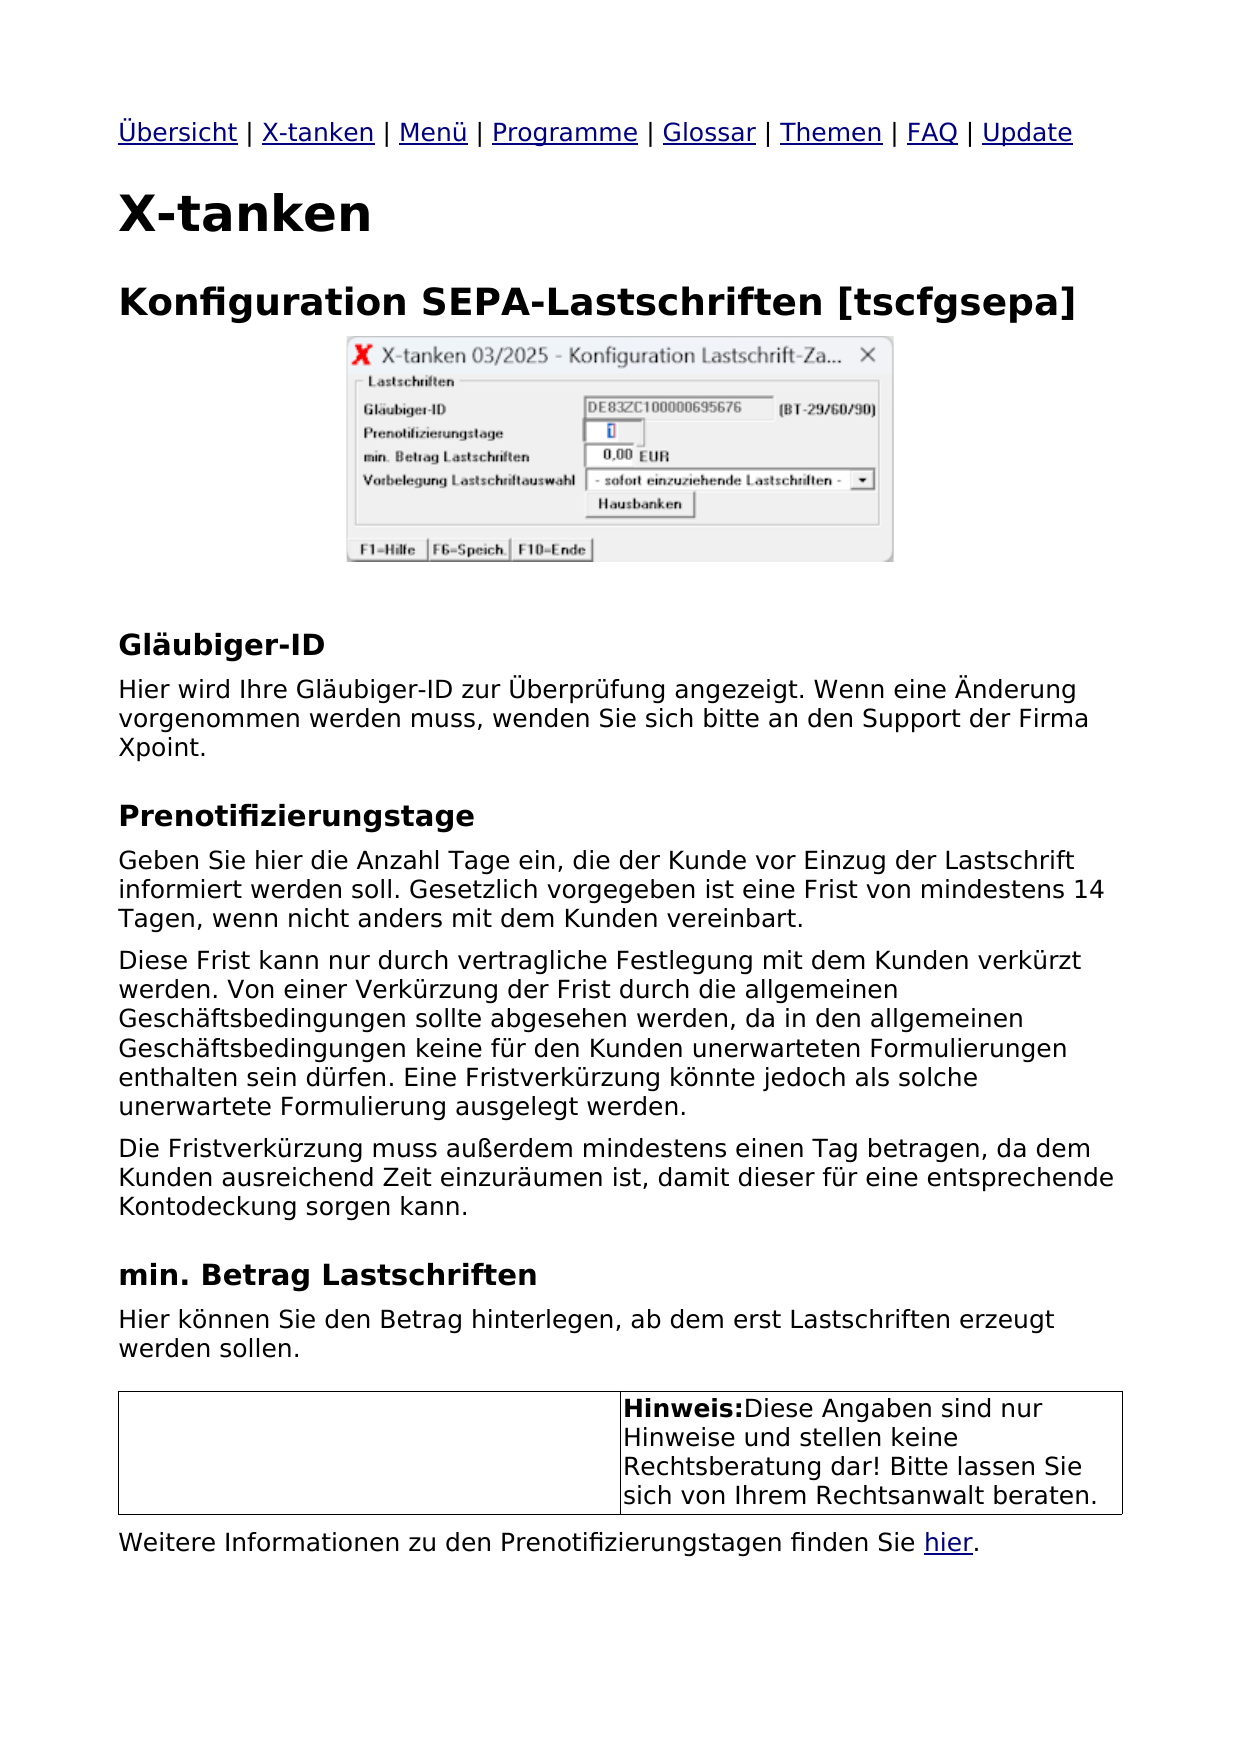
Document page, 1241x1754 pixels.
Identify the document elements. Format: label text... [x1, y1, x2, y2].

text Diese Frist kann nur durch vertragliche Festlegung mit dem Kunden verkürzt werden. Von einer Verkürzung der Frist durch die allgemeinen Geschäftsbedingungen sollte abgesehen werden, da in den allgemeinen Geschäftsbedingungen keine für den Kunden unerwarteten Formulierungen enthalten sein dürfen. Eine Fristverkürzung könnte jedoch als solche unerwartete Formulierung ausgelegt werden. [118, 946, 1122, 1121]
table_header [119, 1392, 620, 1513]
subtitle Gläubiger-ID [118, 628, 1122, 662]
text Hier wird Ihre Gläubiger-ID zur Überprüfung angezeigt. Wenn eine Änderung vorgenommen werden muss, wenden Sie sich bitte an den Support der Firma Xpoint. [118, 675, 1122, 762]
table_header Hinweis:Diese Angaben sind nur Hinweise und stellen keine Rechtsberatung dar! Bitte lassen Sie sich von Ihrem Rechtsanwalt beraten. [621, 1392, 1122, 1513]
subtitle X-tanken [118, 185, 1122, 243]
text Die Fristverkürzung muss außerdem mindestens einen Tag betragen, da dem Kunden ausreichend Zeit einzuräumen ist, damit dieser für eine entsprechende Kontodeckung sorgen kann. [118, 1134, 1122, 1221]
subtitle min. Betrag Lastschriften [118, 1259, 1122, 1293]
text Hier können Sie den Betrag hinterlegen, ab dem erst Lastschriften erzeugt werden sollen. [118, 1305, 1122, 1363]
picture [346, 336, 894, 562]
text Weitere Informationen zu den Prenotifizierungstagen finden Sie hier. [118, 1528, 1122, 1557]
subtitle Prenotifizierungstage [118, 800, 1122, 834]
subtitle Konfiguration SEPA-Lastschriften [tscfgsepa] [118, 281, 1122, 324]
text Geben Sie hier die Anzahl Tage ein, die der Kunde vor Einzug der Lastschrift informiert werden soll. Gesetzlich vorgegeben ist eine Frist von mindestens 14 Tagen, wenn nicht anders mit dem Kunden vereinbart. [118, 846, 1122, 934]
text Übersicht | X-tanken | Menü | Programme | Glossar | Themen | FAQ | Update [118, 118, 1122, 147]
